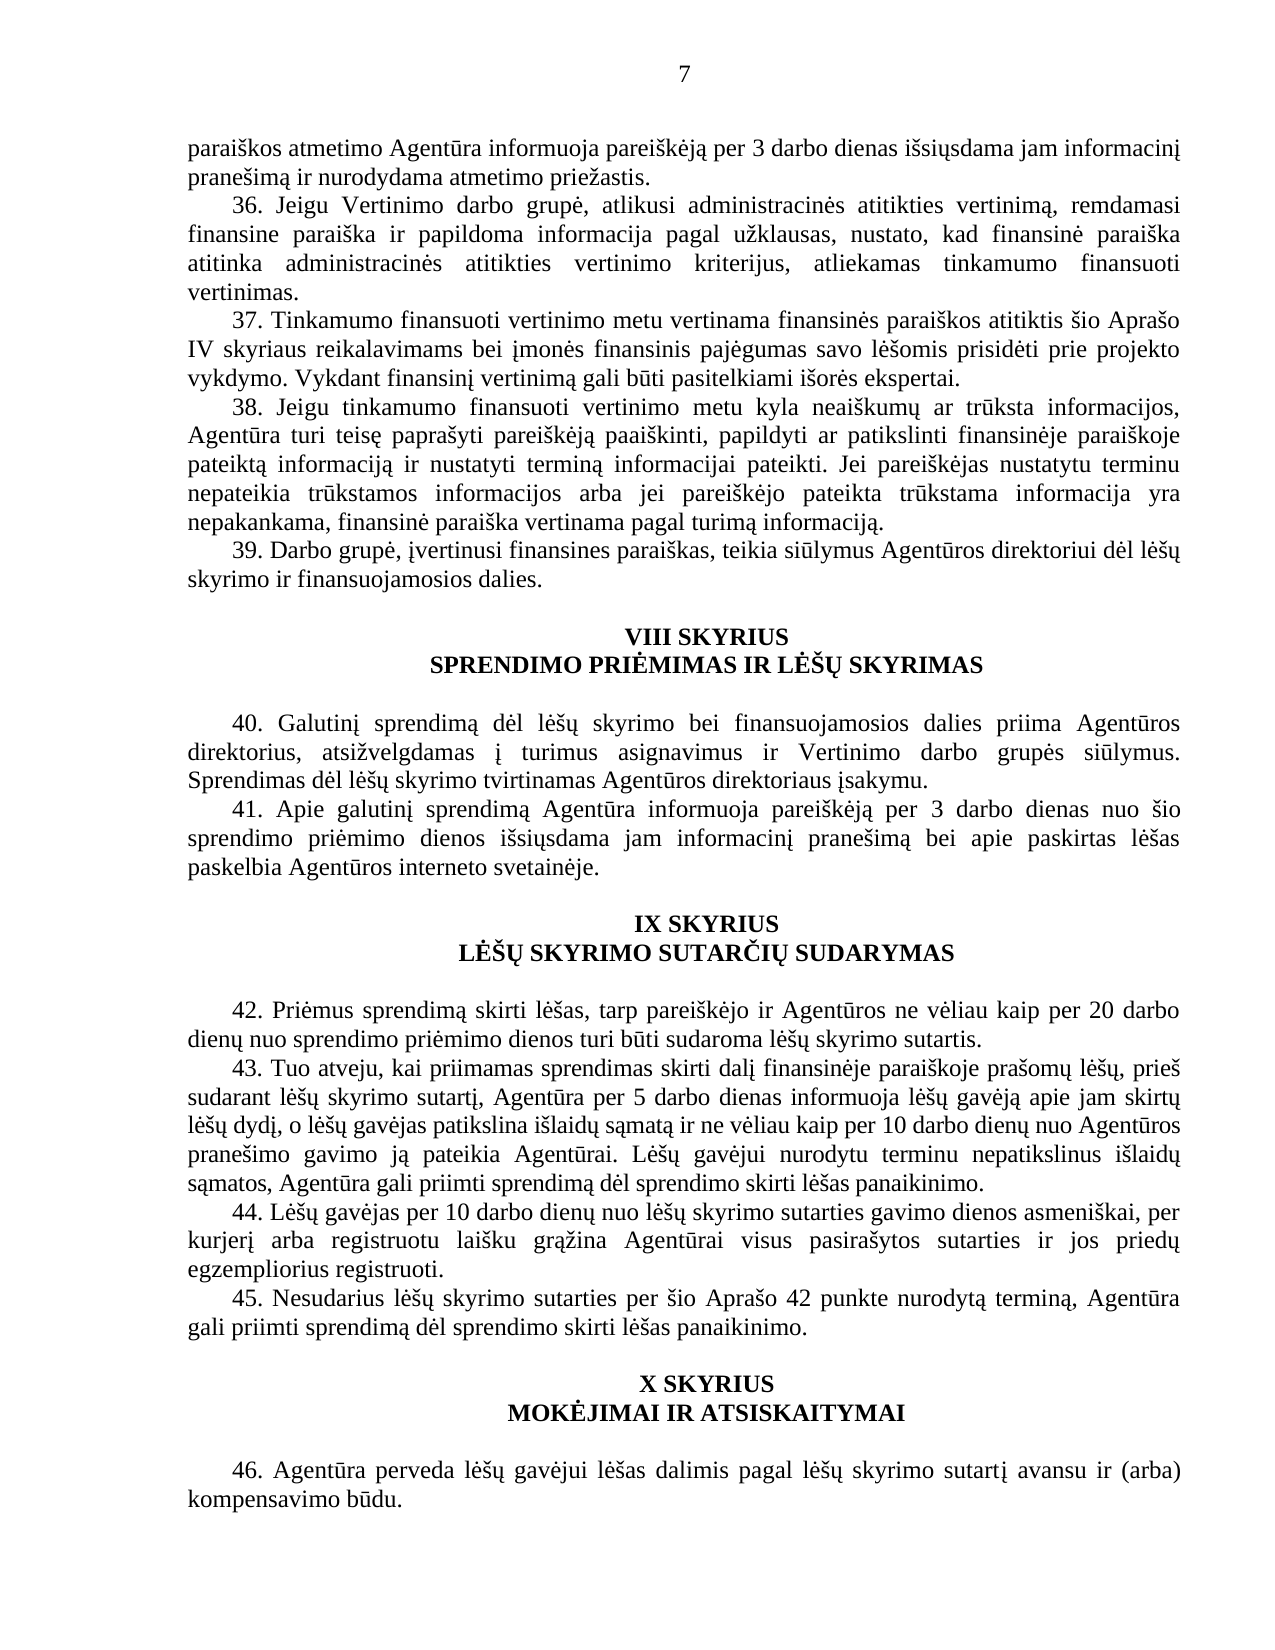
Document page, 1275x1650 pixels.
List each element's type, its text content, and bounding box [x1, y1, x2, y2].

text 45. Nesudarius lėšų skyrimo sutarties per šio Aprašo 42 punkte nurodytą terminą, Agentūra gali priimti sprendimą dėl sprendimo skirti lėšas panaikinimo. [187, 1283, 1181, 1340]
text MOKĖJIMAI IR ATSISKAITYMAI [187, 1398, 1181, 1427]
text 37. Tinkamumo finansuoti vertinimo metu vertinama finansinės paraiškos atitiktis šio Aprašo IV skyriaus reikalavimams bei įmonės finansinis pajėgumas savo lėšomis prisidėti prie projekto vykdymo. Vykdant finansinį vertinimą gali būti pasitelkiami išorės ekspertai. [187, 305, 1181, 392]
text 41. Apie galutinį sprendimą Agentūra informuoja pareiškėją per 3 darbo dienas nuo šio sprendimo priėmimo dienos išsiųsdama jam informacinį pranešimą bei apie paskirtas lėšas paskelbia Agentūros interneto svetainėje. [187, 794, 1181, 880]
text LĖŠŲ SKYRIMO SUTARČIŲ SUDARYMAS [187, 938, 1181, 967]
text 43. Tuo atveju, kai priimamas sprendimas skirti dalį finansinėje paraiškoje prašomų lėšų, prieš sudarant lėšų skyrimo sutartį, Agentūra per 5 darbo dienas informuoja lėšų gavėją apie jam skirtų lėšų dydį, o lėšų gavėjas patikslina išlaidų sąmatą ir ne vėliau kaip per 10 darbo dienų nuo Agentūros pranešimo gavimo ją pateikia Agentūrai. Lėšų gavėjui nurodytu terminu nepatikslinus išlaidų sąmatos, Agentūra gali priimti sprendimą dėl sprendimo skirti lėšas panaikinimo. [187, 1053, 1181, 1197]
text 40. Galutinį sprendimą dėl lėšų skyrimo bei finansuojamosios dalies priima Agentūros direktorius, atsižvelgdamas į turimus asignavimus ir Vertinimo darbo grupės siūlymus. Sprendimas dėl lėšų skyrimo tvirtinamas Agentūros direktoriaus įsakymu. [187, 708, 1181, 794]
text 39. Darbo grupė, įvertinusi finansines paraiškas, teikia siūlymus Agentūros direktoriui dėl lėšų skyrimo ir finansuojamosios dalies. [187, 535, 1181, 593]
text 36. Jeigu Vertinimo darbo grupė, atlikusi administracinės atitikties vertinimą, remdamasi finansine paraiška ir papildoma informacija pagal užklausas, nustato, kad finansinė paraiška atitinka administracinės atitikties vertinimo kriterijus, atliekamas tinkamumo finansuoti vertinimas. [187, 190, 1181, 305]
text 46. Agentūra perveda lėšų gavėjui lėšas dalimis pagal lėšų skyrimo sutartį avansu ir (arba) kompensavimo būdu. [187, 1455, 1181, 1513]
text SPRENDIMO PRIĖMIMAS IR LĖŠŲ SKYRIMAS [187, 650, 1181, 679]
text 44. Lėšų gavėjas per 10 darbo dienų nuo lėšų skyrimo sutarties gavimo dienos asmeniškai, per kurjerį arba registruotu laišku grąžina Agentūrai visus pasirašytos sutarties ir jos priedų egzempliorius registruoti. [187, 1197, 1181, 1283]
text 38. Jeigu tinkamumo finansuoti vertinimo metu kyla neaiškumų ar trūksta informacijos, Agentūra turi teisę paprašyti pareiškėją paaiškinti, papildyti ar patikslinti finansinėje paraiškoje pateiktą informaciją ir nustatyti terminą informacijai pateikti. Jei pareiškėjas nustatytu terminu nepateikia trūkstamos informacijos arba jei pareiškėjo pateikta trūkstama informacija yra nepakankama, finansinė paraiška vertinama pagal turimą informaciją. [187, 392, 1181, 535]
text X SKYRIUS [187, 1369, 1181, 1398]
text paraiškos atmetimo Agentūra informuoja pareiškėją per 3 darbo dienas išsiųsdama jam informacinį pranešimą ir nurodydama atmetimo priežastis. [187, 133, 1181, 190]
text 42. Priėmus sprendimą skirti lėšas, tarp pareiškėjo ir Agentūros ne vėliau kaip per 20 darbo dienų nuo sprendimo priėmimo dienos turi būti sudaroma lėšų skyrimo sutartis. [187, 995, 1181, 1053]
text IX SKYRIUS [187, 909, 1181, 938]
text VIII SKYRIUS [187, 622, 1181, 650]
